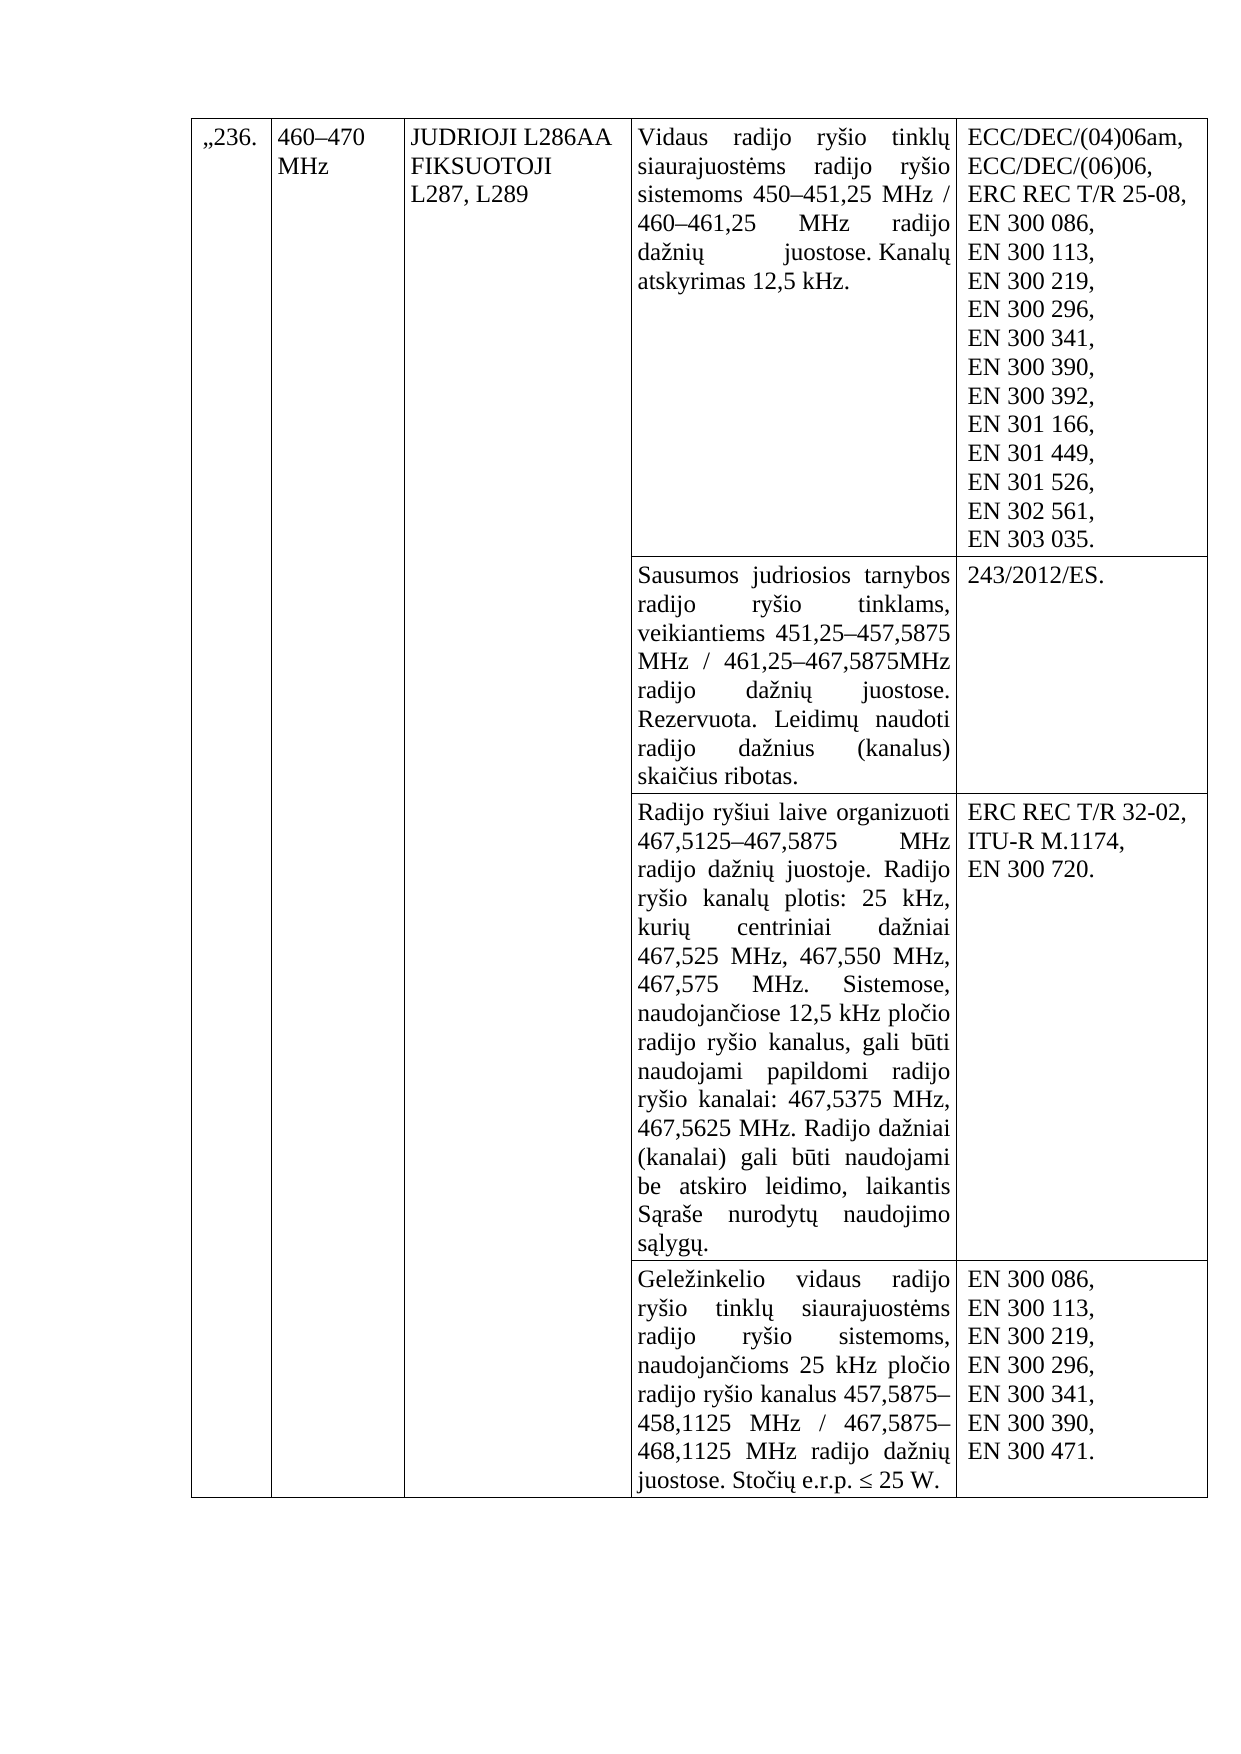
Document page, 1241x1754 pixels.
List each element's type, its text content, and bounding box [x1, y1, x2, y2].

table_header ECC/DEC/(04)06am, ECC/DEC/(06)06, ERC REC T/R 25-08, EN 300 086, EN 300 113, EN 300 219, EN 300 296, EN 300 341, EN 300 390, EN 300 392, EN 301 166, EN 301 449, EN 301 526, EN 302 561, EN 303 035. [957, 119, 1207, 556]
table_header 460–470 MHz [272, 119, 404, 1497]
table_cell Sausumos judriosios tarnybos radijo ryšio tinklams, veikiantiems 451,25–457,5875 MHz / 461,25–467,5875MHz radijo dažnių juostose. Rezervuota. Leidimų naudoti radijo dažnius (kanalus) skaičius ribotas. [632, 557, 956, 793]
table_cell 243/2012/ES. [957, 557, 1207, 793]
table_cell Geležinkelio vidaus radijo ryšio tinklų siaurajuostėms radijo ryšio sistemoms, naudojančioms 25 kHz pločio radijo ryšio kanalus 457,5875–458,1125 MHz / 467,5875–468,1125 MHz radijo dažnių juostose. Stočių e.r.p. ≤ 25 W. [632, 1261, 956, 1497]
table_header JUDRIOJI L286AA FIKSUOTOJI L287, L289 [405, 119, 631, 1497]
table_cell Radijo ryšiui laive organizuoti 467,5125–467,5875 MHz radijo dažnių juostoje. Radijo ryšio kanalų plotis: 25 kHz, kurių centriniai dažniai 467,525 MHz, 467,550 MHz, 467,575 MHz. Sistemose, naudojančiose 12,5 kHz pločio radijo ryšio kanalus, gali būti naudojami papildomi radijo ryšio kanalai: 467,5375 MHz, 467,5625 MHz. Radijo dažniai (kanalai) gali būti naudojami be atskiro leidimo, laikantis Sąraše nurodytų naudojimo sąlygų. [632, 794, 956, 1260]
table_cell ERC REC T/R 32-02, ITU-R M.1174, EN 300 720. [957, 794, 1207, 1260]
table_cell EN 300 086, EN 300 113, EN 300 219, EN 300 296, EN 300 341, EN 300 390, EN 300 471. [957, 1261, 1207, 1497]
table_header „236. [192, 119, 271, 1497]
table_header Vidaus radijo ryšio tinklų siaurajuostėms radijo ryšio sistemoms 450–451,25 MHz / 460–461,25 MHz radijo dažnių juostose. Kanalų atskyrimas 12,5 kHz. [632, 119, 956, 556]
